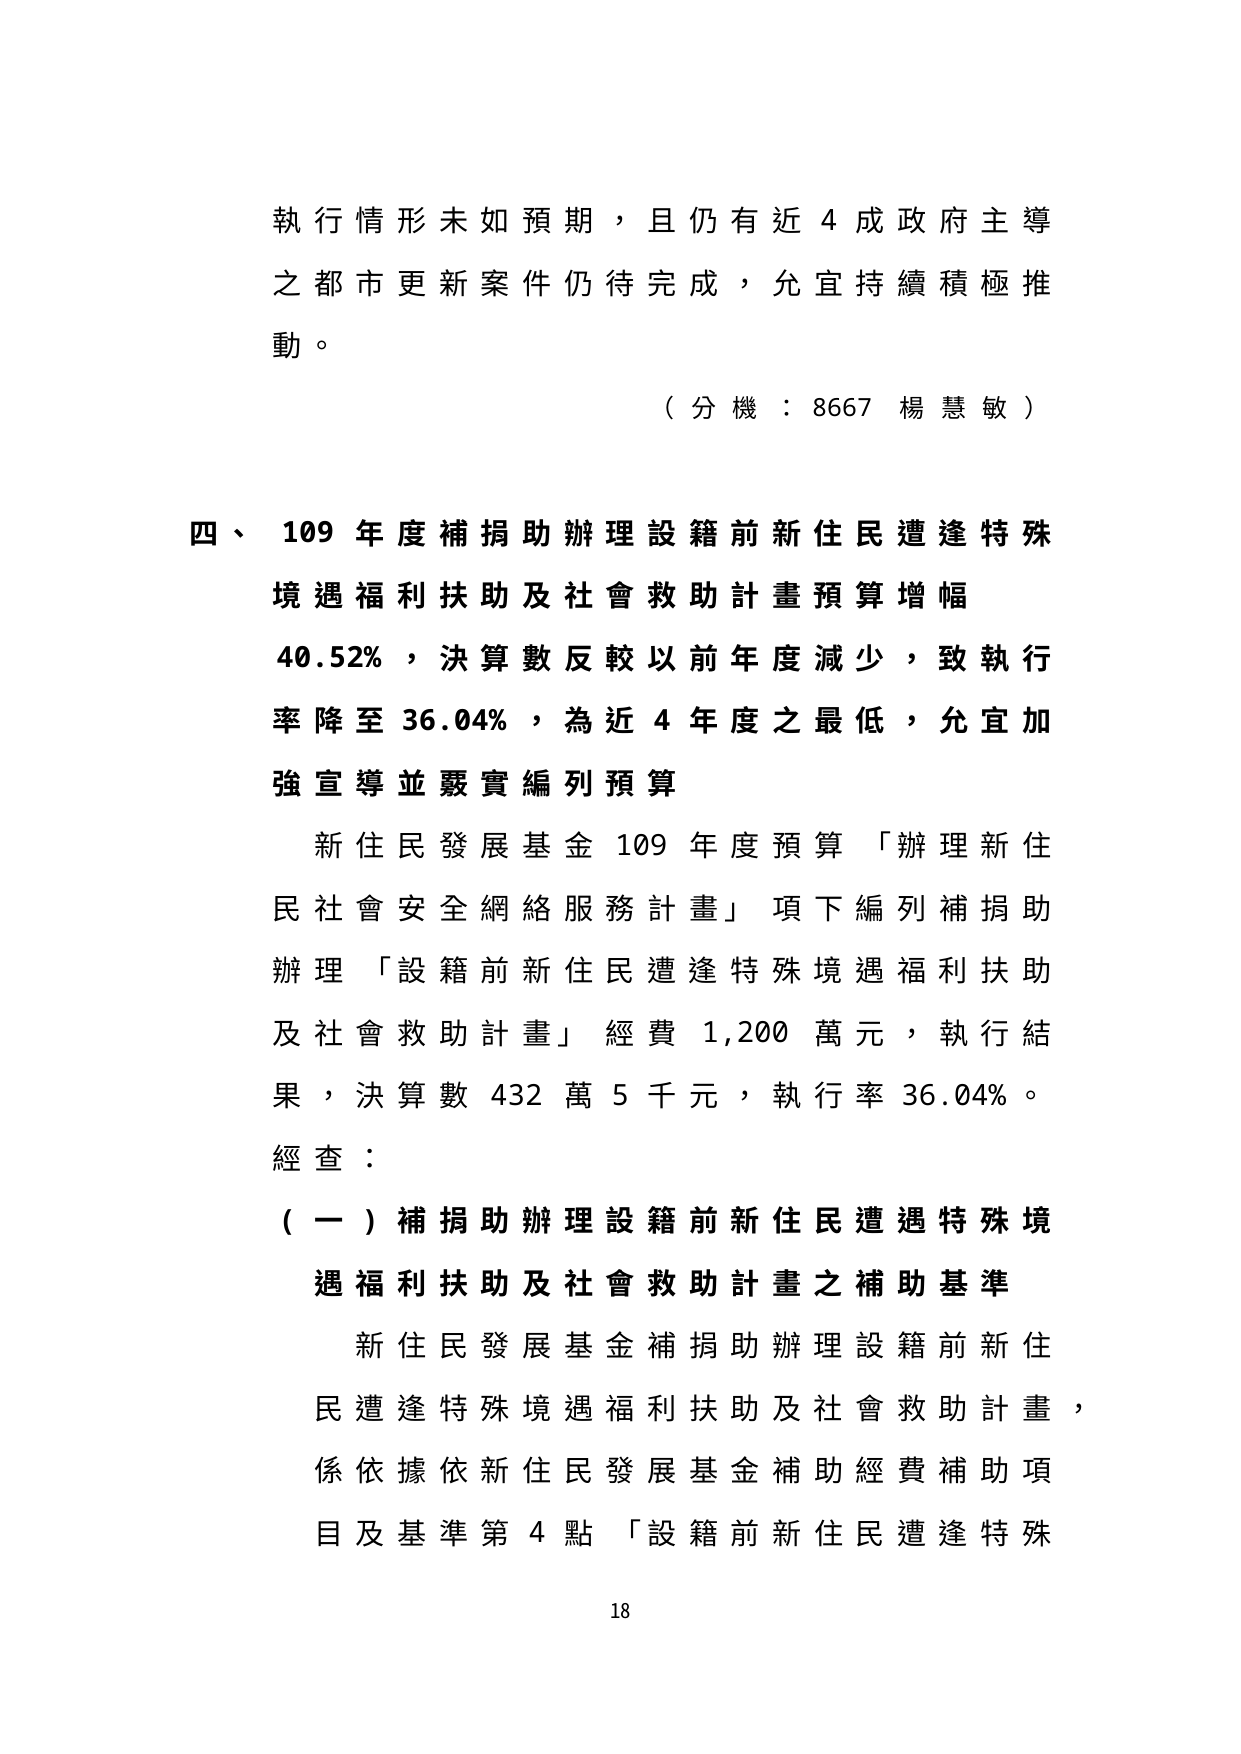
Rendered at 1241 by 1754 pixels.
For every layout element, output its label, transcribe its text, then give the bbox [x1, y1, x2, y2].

text 四、109年度補捐助辦理設籍前新住民遭逢特殊境遇福利扶助及社會救助計畫預算增幅40.52%，決算數反較以前年度減少，致執行率降至36.04%，為近4年度之最低，允宜加強宣導並覈實編列預算 [183, 490, 1058, 802]
text (一)補捐助辦理設籍前新住民遭遇特殊境遇福利扶助及社會救助計畫之補助基準 [242, 1177, 1058, 1302]
text （分機：8667 楊慧敏） [183, 365, 1058, 427]
text 新住民發展基金109年度預算「辦理新住民社會安全網絡服務計畫」項下編列補捐助辦理「設籍前新住民遭逢特殊境遇福利扶助及社會救助計畫」經費1,200萬元，執行結果，決算數432萬5千元，執行率36.04%。經查： [242, 802, 1058, 1177]
text 新住民發展基金補捐助辦理設籍前新住民遭逢特殊境遇福利扶助及社會救助計畫，係依據依新住民發展基金補助經費補助項目及基準第4點「設籍前新住民遭逢特殊境遇相關福利及扶助計畫」規定辦理，由直轄市政府(含局、處等一級機關)、縣(市)政府(含局等一級機關)評估轄區需求後，向新住民發展基金提出申請，並經中央各目的事業主管機關(衛生福利部社會救助及社工司、社會及家庭署)進行初審並提供初審意見，嗣新住民發展基金管理會審議核定辦理，由直轄市、縣(市)政府依補助項目及基準負責審查及撥付相關補助經費。 [271, 1302, 1058, 1552]
text 執行情形未如預期，且仍有近4成政府主導之都市更新案件仍待完成，允宜持續積極推動。 [242, 177, 1058, 365]
